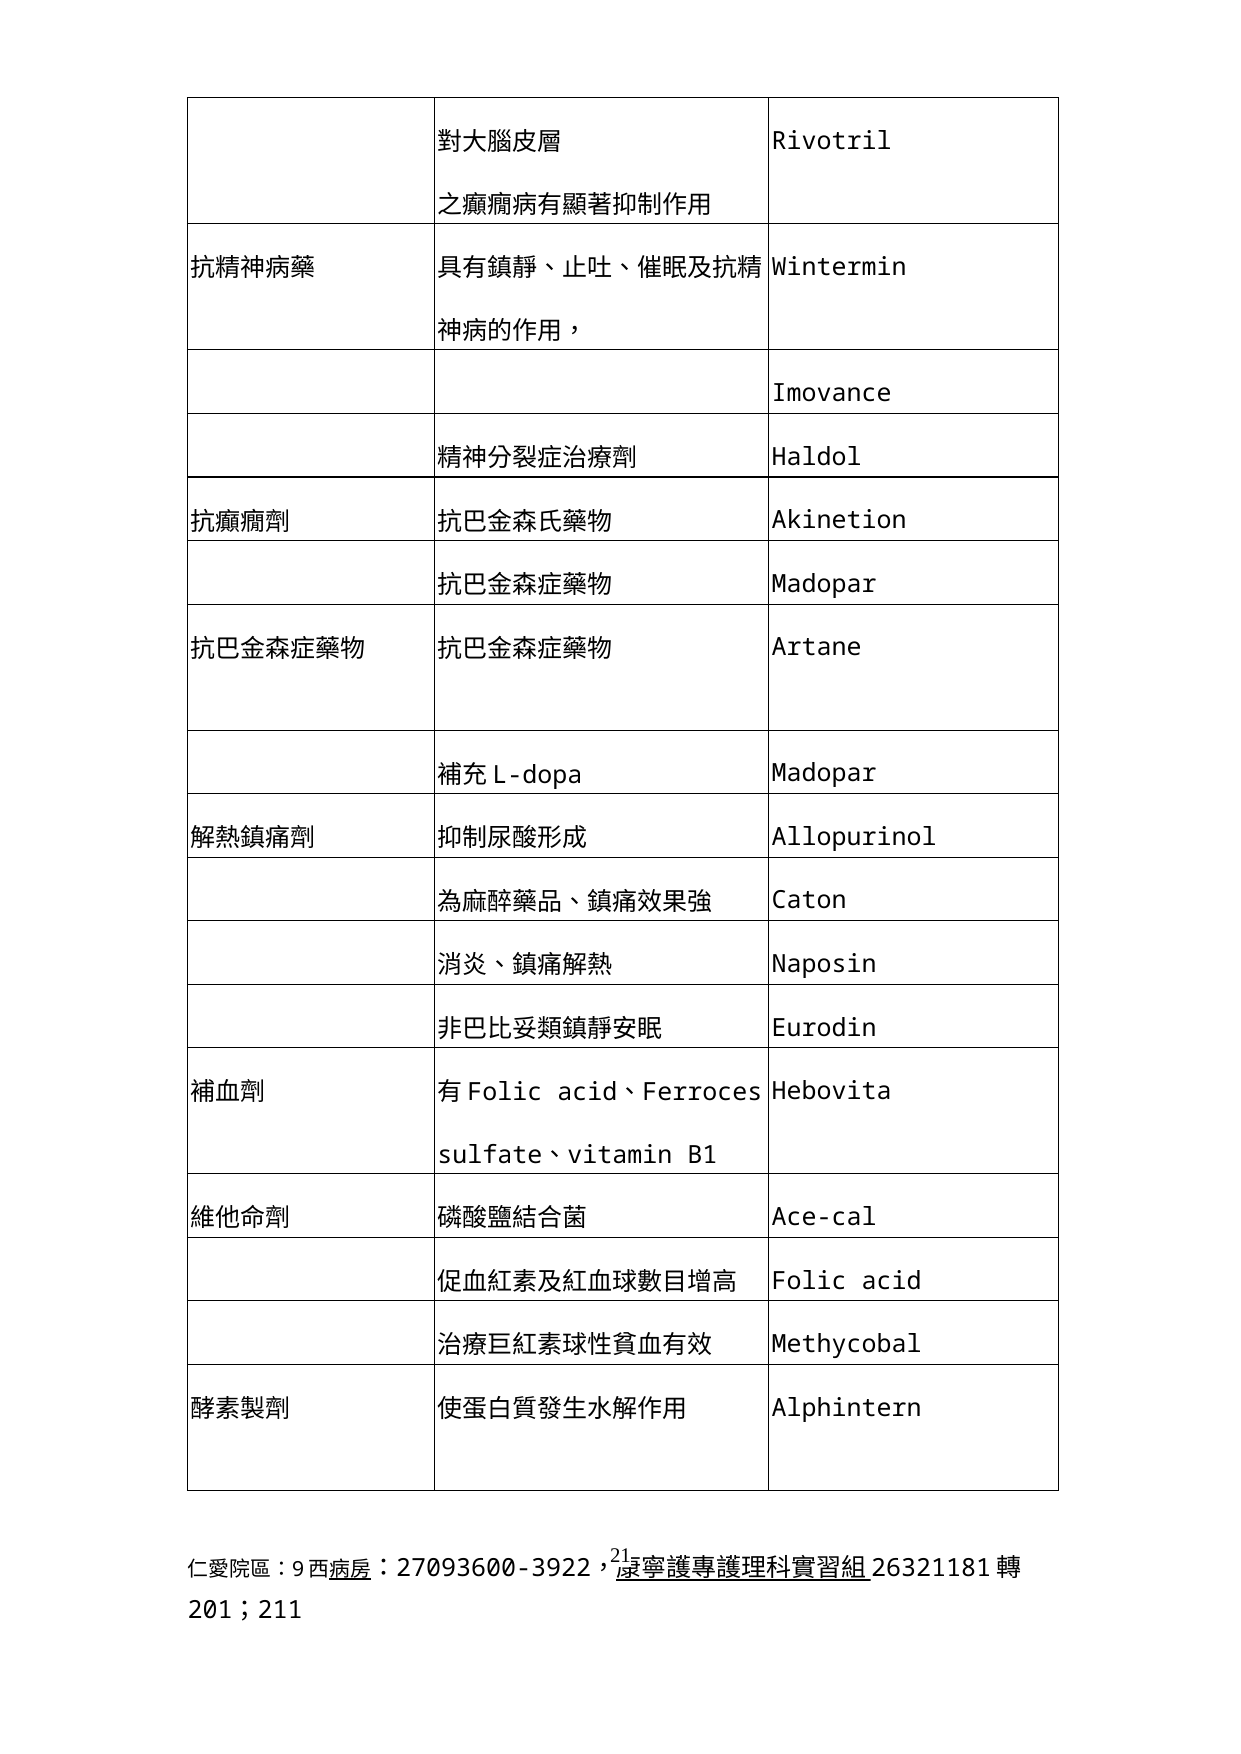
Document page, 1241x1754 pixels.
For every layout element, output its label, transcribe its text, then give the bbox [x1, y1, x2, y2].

table_cell [188, 414, 434, 476]
table_cell [188, 1301, 434, 1364]
table_cell 促血紅素及紅血球數目增高 [435, 1238, 768, 1300]
table_cell [435, 350, 768, 413]
table_cell 磷酸鹽結合菌 [435, 1174, 768, 1237]
table_cell Ace-cal [769, 1174, 1058, 1237]
table_cell [188, 921, 434, 984]
table_cell Wintermin [769, 224, 1058, 349]
table_cell 酵素製劑 [188, 1365, 434, 1490]
table_cell 消炎、鎮痛解熱 [435, 921, 768, 984]
table_cell Folic acid [769, 1238, 1058, 1300]
table_cell Madopar [769, 731, 1058, 793]
table_cell 對大腦皮層 之癲癇病有顯著抑制作用 [435, 98, 768, 223]
table_cell Alphintern [769, 1365, 1058, 1490]
table_cell Rivotril [769, 98, 1058, 223]
table_cell 維他命劑 [188, 1174, 434, 1237]
table_cell [188, 1238, 434, 1300]
table_cell 為麻醉藥品、鎮痛效果強 [435, 858, 768, 920]
table_cell 抗巴金森症藥物 [435, 541, 768, 603]
table_cell Akinetion [769, 478, 1058, 540]
table_cell Naposin [769, 921, 1058, 984]
table_cell 有Folic acid、Ferroces sulfate、vitamin B1 [435, 1048, 768, 1173]
table_cell 補充L-dopa [435, 731, 768, 793]
table_cell 抗巴金森氏藥物 [435, 478, 768, 540]
table_cell 補血劑 [188, 1048, 434, 1173]
table_cell 精神分裂症治療劑 [435, 414, 768, 476]
table_cell 抗癲癇劑 [188, 478, 434, 540]
table_cell Madopar [769, 541, 1058, 603]
table_cell Caton [769, 858, 1058, 920]
table_cell 解熱鎮痛劑 [188, 794, 434, 857]
table_cell [188, 350, 434, 413]
table_cell Methycobal [769, 1301, 1058, 1364]
table_cell 抑制尿酸形成 [435, 794, 768, 857]
table_cell Eurodin [769, 985, 1058, 1047]
table_cell [188, 858, 434, 920]
table_cell [188, 541, 434, 603]
table_cell [188, 731, 434, 793]
table_cell 具有鎮靜、止吐、催眠及抗精神病的作用， [435, 224, 768, 349]
table_cell 非巴比妥類鎮靜安眠 [435, 985, 768, 1047]
table_cell 抗巴金森症藥物 [188, 605, 434, 729]
table_cell 抗巴金森症藥物 [435, 605, 768, 729]
table_cell 抗精神病藥 [188, 224, 434, 349]
table_cell Artane [769, 605, 1058, 729]
table_cell Hebovita [769, 1048, 1058, 1173]
table_cell 使蛋白質發生水解作用 [435, 1365, 768, 1490]
table_cell [188, 985, 434, 1047]
table_cell Allopurinol [769, 794, 1058, 857]
table_cell 治療巨紅素球性貧血有效 [435, 1301, 768, 1364]
table_cell [188, 98, 434, 223]
table_cell Imovance [769, 350, 1058, 413]
table_cell Haldol [769, 414, 1058, 476]
